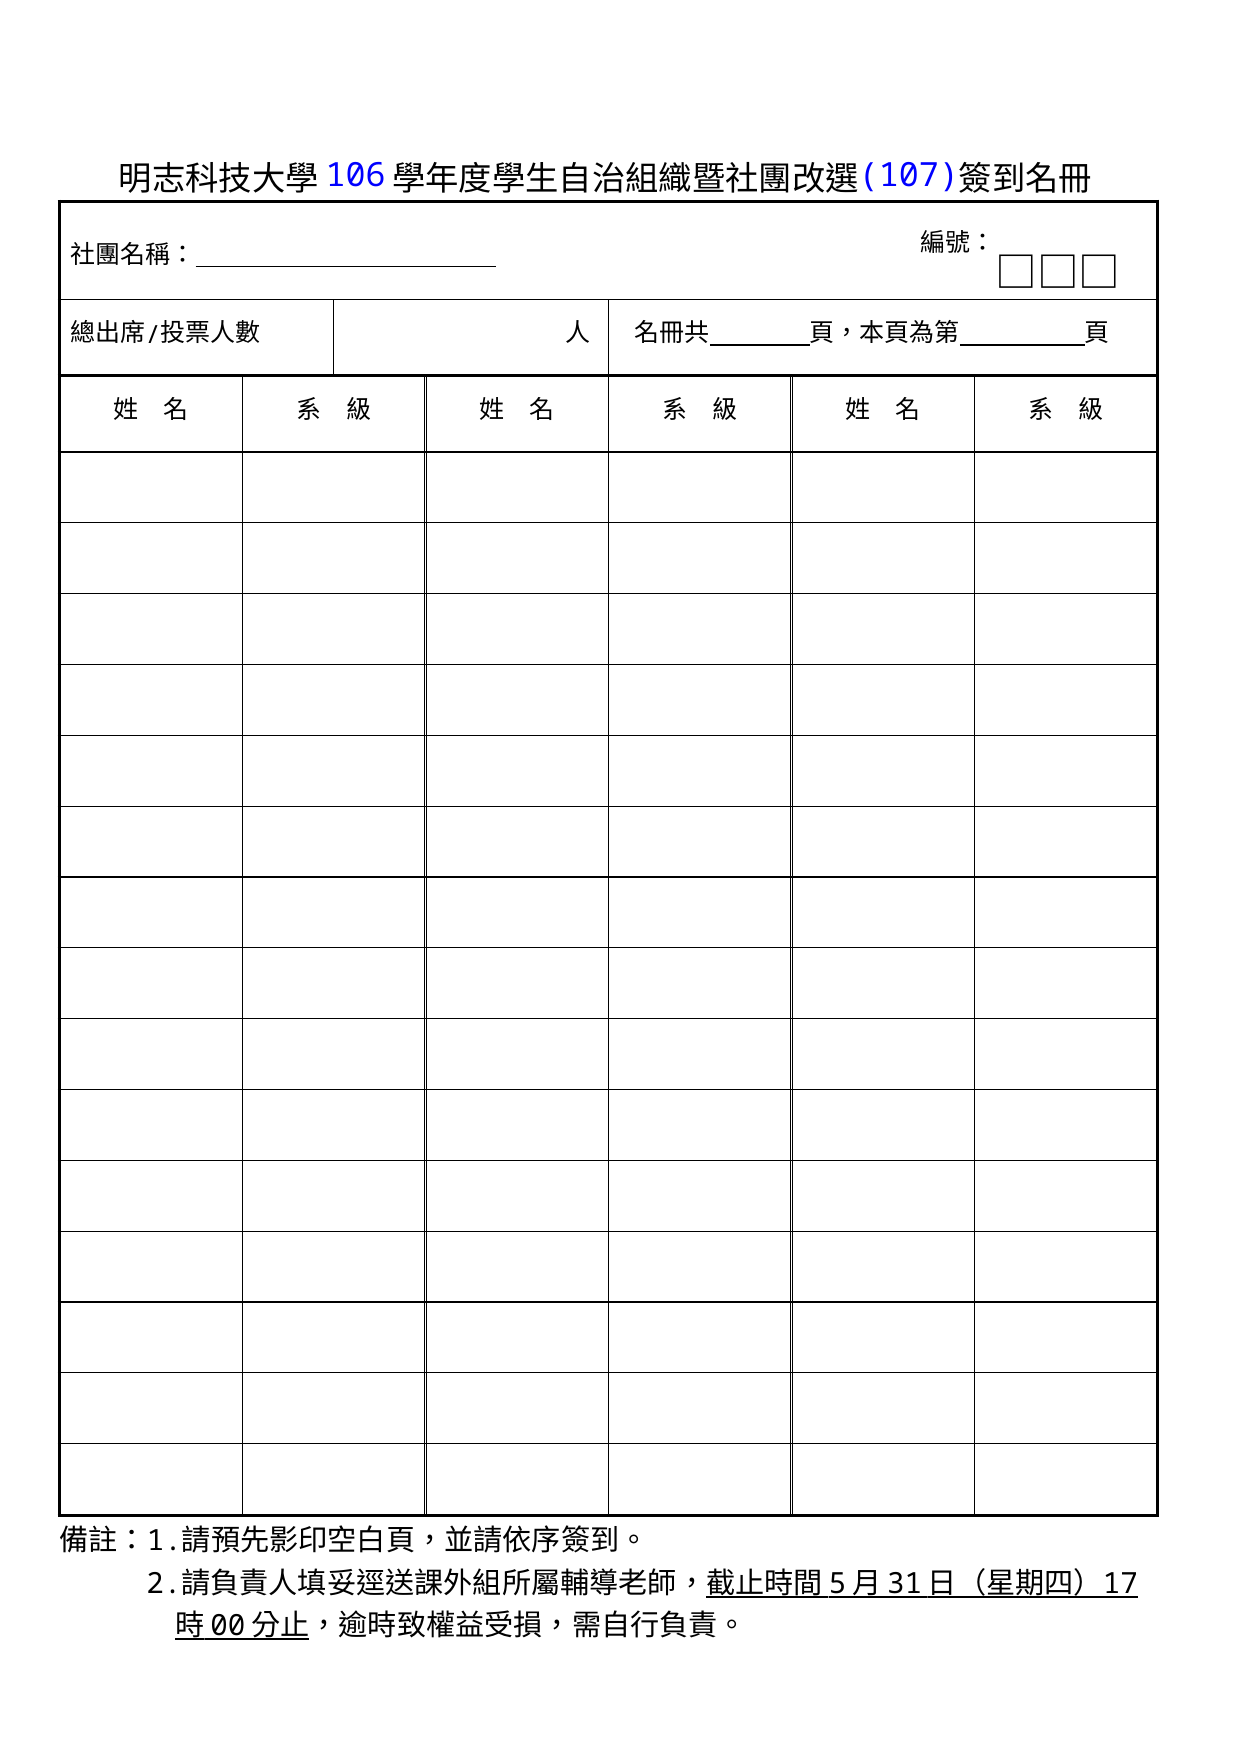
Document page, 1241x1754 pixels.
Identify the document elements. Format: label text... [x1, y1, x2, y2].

table_cell [61, 665, 242, 735]
table_cell [61, 1373, 242, 1443]
table_cell [793, 1232, 974, 1301]
table_cell [427, 878, 608, 947]
table_cell [243, 1019, 424, 1089]
table_cell 系 級 [609, 377, 790, 451]
table_cell [61, 1161, 242, 1231]
table_cell 姓 名 [793, 377, 974, 451]
table_cell [975, 1303, 1156, 1372]
table_cell [61, 1019, 242, 1089]
table_cell 名冊共 頁，本頁為第 頁 [609, 300, 1156, 374]
table_cell [427, 453, 608, 522]
table_cell [243, 1303, 424, 1372]
table_cell [975, 665, 1156, 735]
table_cell [61, 1232, 242, 1301]
table_cell 姓 名 [61, 377, 242, 451]
table_cell [243, 878, 424, 947]
text 2.請負責人填妥逕送課外組所屬輔導老師，截止時間5月31日（星期四）17時00分止，逾時致權益受損，需自行負責。 [146, 1559, 1152, 1644]
table_cell [243, 1373, 424, 1443]
table_cell [61, 1444, 242, 1514]
table_cell [975, 453, 1156, 522]
table_cell [975, 1019, 1156, 1089]
table_cell [793, 1090, 974, 1160]
table_cell [243, 453, 424, 522]
table_header 社團名稱： 編號：□□□ [61, 203, 1156, 299]
table_cell [61, 523, 242, 593]
table_cell [975, 523, 1156, 593]
table_cell [427, 1090, 608, 1160]
table_cell [793, 1303, 974, 1372]
table_cell [427, 736, 608, 806]
table_cell [609, 1303, 790, 1372]
table_cell [61, 1090, 242, 1160]
table_cell [427, 1444, 608, 1514]
table_cell [793, 878, 974, 947]
table_cell [975, 736, 1156, 806]
table_cell 人 [334, 300, 608, 374]
table_cell [609, 453, 790, 522]
table_cell [427, 1161, 608, 1231]
table_cell [243, 594, 424, 664]
table_cell [243, 1444, 424, 1514]
table_cell [975, 807, 1156, 876]
table_cell [609, 807, 790, 876]
table_cell [243, 1090, 424, 1160]
table_cell [609, 878, 790, 947]
table_cell [793, 453, 974, 522]
table_cell [975, 594, 1156, 664]
table_cell [975, 1161, 1156, 1231]
table_cell [793, 1444, 974, 1514]
text 備註：1.請預先影印空白頁，並請依序簽到。 [59, 1517, 1152, 1559]
table_cell [243, 948, 424, 1018]
table_cell [61, 948, 242, 1018]
table_cell [243, 665, 424, 735]
table_cell [427, 807, 608, 876]
table_cell [793, 736, 974, 806]
table_cell [427, 523, 608, 593]
table_cell 姓 名 [427, 377, 608, 451]
table_cell [975, 1444, 1156, 1514]
table_cell [243, 736, 424, 806]
table_cell [609, 523, 790, 593]
table_cell [609, 1161, 790, 1231]
table_cell [427, 665, 608, 735]
table_cell [61, 453, 242, 522]
table_cell [975, 1232, 1156, 1301]
table_cell [427, 1019, 608, 1089]
table_cell [975, 878, 1156, 947]
table_cell [793, 523, 974, 593]
table_cell [609, 665, 790, 735]
table_cell [609, 1444, 790, 1514]
table_cell [793, 1373, 974, 1443]
table_cell [427, 1373, 608, 1443]
table_cell [427, 594, 608, 664]
table_cell [243, 1232, 424, 1301]
table_cell [609, 948, 790, 1018]
table_cell 系 級 [975, 377, 1156, 451]
table_cell [427, 1303, 608, 1372]
table_cell [609, 1232, 790, 1301]
table_cell [609, 1090, 790, 1160]
table_cell [793, 665, 974, 735]
table_cell [793, 1019, 974, 1089]
table_cell [243, 1161, 424, 1231]
table_cell [793, 1161, 974, 1231]
table_cell [427, 948, 608, 1018]
table_cell 系 級 [243, 377, 424, 451]
table_cell [61, 1303, 242, 1372]
table_cell [61, 594, 242, 664]
table_cell [61, 878, 242, 947]
table_cell [609, 594, 790, 664]
table_cell [427, 1232, 608, 1301]
table_cell [793, 807, 974, 876]
table_cell [793, 948, 974, 1018]
table_cell [793, 594, 974, 664]
table_cell [975, 1373, 1156, 1443]
table_cell [61, 736, 242, 806]
table_cell [609, 1019, 790, 1089]
table_cell [609, 736, 790, 806]
table_cell [975, 948, 1156, 1018]
table_cell [975, 1090, 1156, 1160]
table_cell [61, 807, 242, 876]
table_cell [243, 523, 424, 593]
text 明志科技大學106學年度學生自治組織暨社團改選(107)簽到名冊 [59, 89, 1152, 199]
table_cell 總出席/投票人數 [61, 300, 333, 374]
table_cell [243, 807, 424, 876]
table_cell [609, 1373, 790, 1443]
